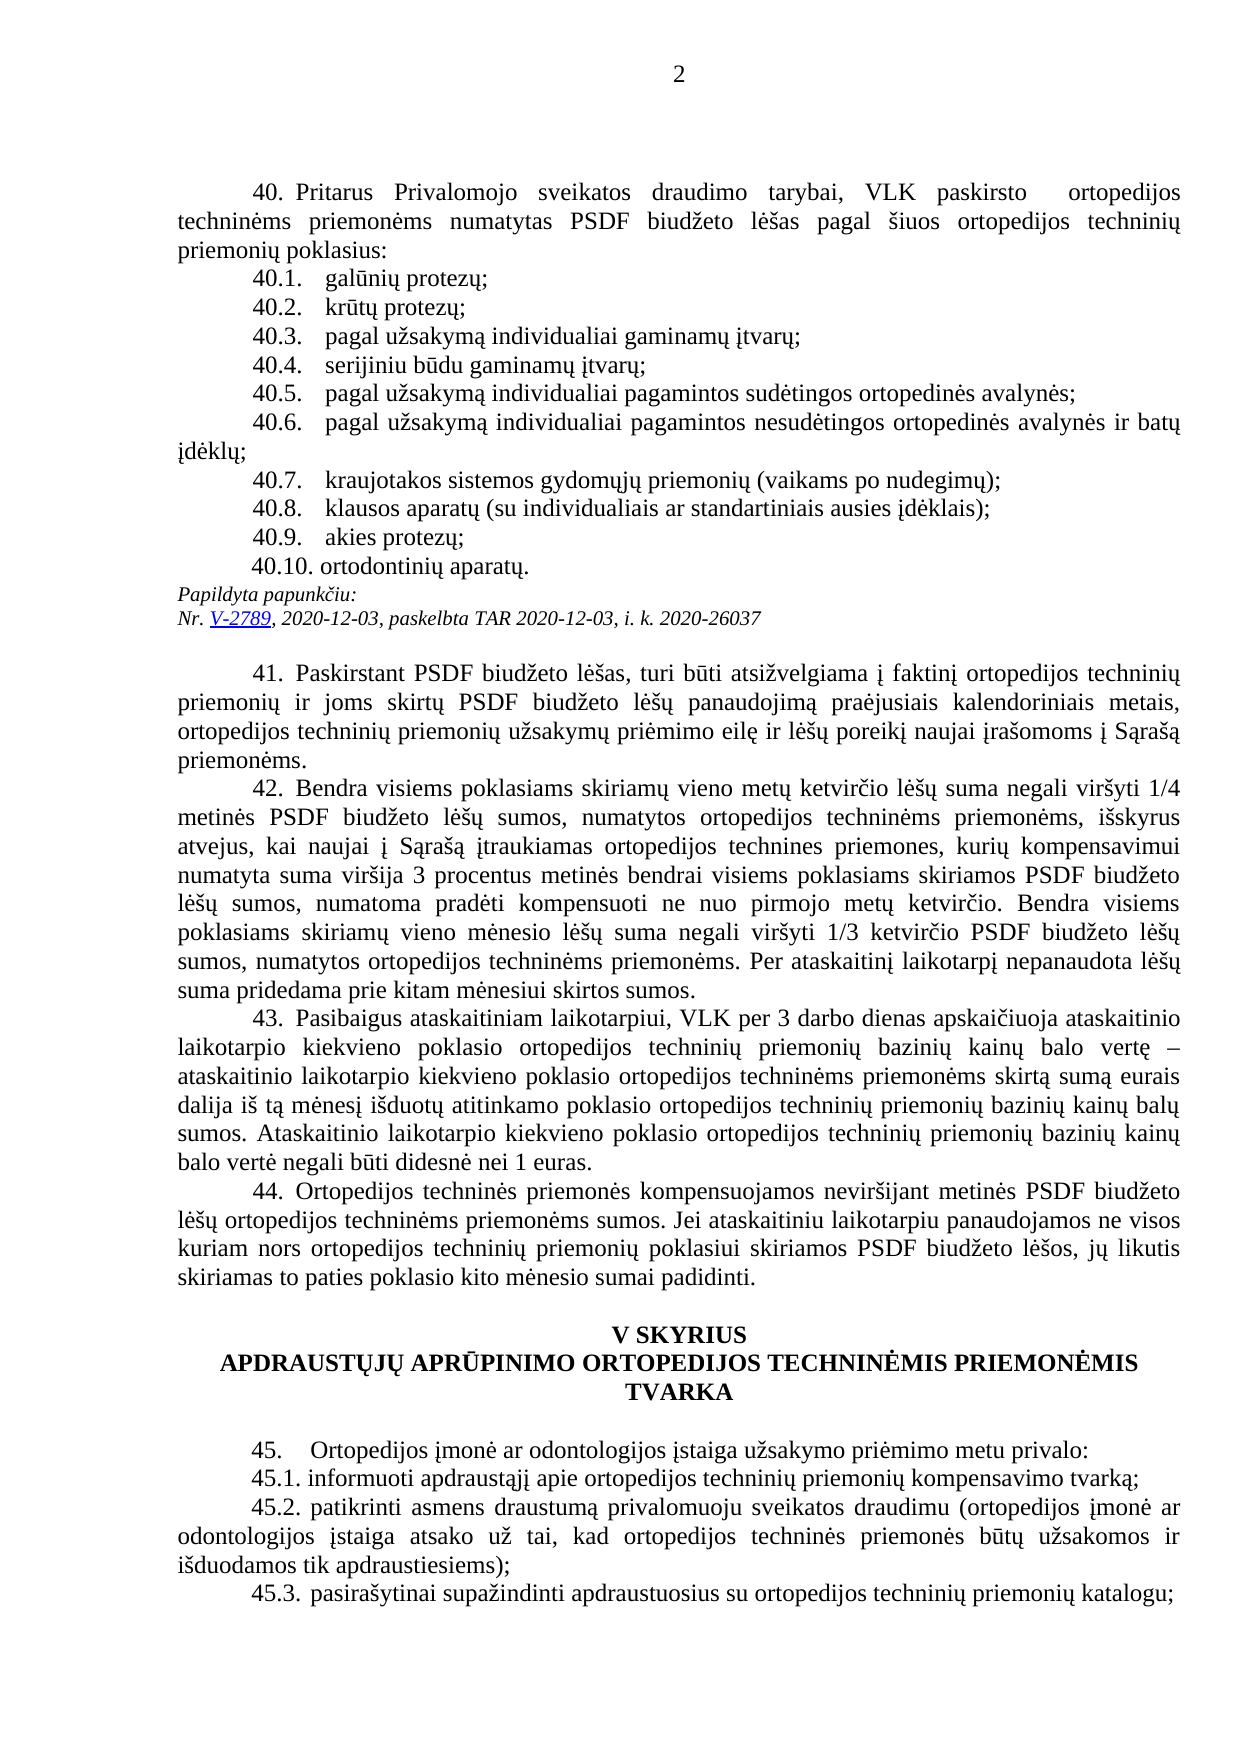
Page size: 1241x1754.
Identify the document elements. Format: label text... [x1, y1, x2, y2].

text 42. Bendra visiems poklasiams skiriamų vieno metų ketvirčio lėšų suma negali viršyti 1/4 metinės PSDF biudžeto lėšų sumos, numatytos ortopedijos techninėms priemonėms, išskyrus atvejus, kai naujai į Sąrašą įtraukiamas ortopedijos technines priemones, kurių kompensavimui numatyta suma viršija 3 procentus metinės bendrai visiems poklasiams skiriamos PSDF biudžeto lėšų sumos, numatoma pradėti kompensuoti ne nuo pirmojo metų ketvirčio. Bendra visiems poklasiams skiriamų vieno mėnesio lėšų suma negali viršyti 1/3 ketvirčio PSDF biudžeto lėšų sumos, numatytos ortopedijos techninėms priemonėms. Per ataskaitinį laikotarpį nepanaudota lėšų suma pridedama prie kitam mėnesiui skirtos sumos. [177, 773, 1181, 1003]
text 40.10. ortodontinių aparatų. [177, 551, 1181, 580]
text 45.1. informuoti apdraustąjį apie ortopedijos techninių priemonių kompensavimo tvarką; [177, 1463, 1181, 1492]
text 40. Pritarus Privalomojo sveikatos draudimo tarybai, VLK paskirsto ortopedijos techninėms priemonėms numatytas PSDF biudžeto lėšas pagal šiuos ortopedijos techninių priemonių poklasius: [177, 177, 1181, 263]
text 40.1. galūnių protezų; [177, 263, 1181, 292]
text 45. Ortopedijos įmonė ar odontologijos įstaiga užsakymo priėmimo metu privalo: [177, 1435, 1181, 1463]
text 44. Ortopedijos techninės priemonės kompensuojamos neviršijant metinės PSDF biudžeto lėšų ortopedijos techninėms priemonėms sumos. Jei ataskaitiniu laikotarpiu panaudojamos ne visos kuriam nors ortopedijos techninių priemonių poklasiui skiriamos PSDF biudžeto lėšos, jų likutis skiriamas to paties poklasio kito mėnesio sumai padidinti. [177, 1176, 1181, 1291]
text Nr. V-2789, 2020-12-03, paskelbta TAR 2020-12-03, i. k. 2020-26037 [177, 606, 1181, 630]
text 41. Paskirstant PSDF biudžeto lėšas, turi būti atsižvelgiama į faktinį ortopedijos techninių priemonių ir joms skirtų PSDF biudžeto lėšų panaudojimą praėjusiais kalendoriniais metais, ortopedijos techninių priemonių užsakymų priėmimo eilę ir lėšų poreikį naujai įrašomoms į Sąrašą priemonėms. [177, 658, 1181, 773]
text 45.2. patikrinti asmens draustumą privalomuoju sveikatos draudimu (ortopedijos įmonė ar odontologijos įstaiga atsako už tai, kad ortopedijos techninės priemonės būtų užsakomos ir išduodamos tik apdraustiesiems); [177, 1492, 1181, 1578]
text 40.3. pagal užsakymą individualiai gaminamų įtvarų; [177, 321, 1181, 350]
text V SKYRIUS [177, 1320, 1181, 1348]
text 40.9. akies protezų; [177, 522, 1181, 551]
text 40.7. kraujotakos sistemos gydomųjų priemonių (vaikams po nudegimų); [177, 465, 1181, 493]
text APDRAUSTŲJŲ APRŪPINIMO ORTOPEDIJOS TECHNINĖMIS PRIEMONĖMIS TVARKA [177, 1348, 1181, 1406]
text Papildyta papunkčiu: [177, 582, 1181, 606]
text 45.3. pasirašytinai supažindinti apdraustuosius su ortopedijos techninių priemonių katalogu; [177, 1578, 1181, 1607]
text 43. Pasibaigus ataskaitiniam laikotarpiui, VLK per 3 darbo dienas apskaičiuoja ataskaitinio laikotarpio kiekvieno poklasio ortopedijos techninių priemonių bazinių kainų balo vertę – ataskaitinio laikotarpio kiekvieno poklasio ortopedijos techninėms priemonėms skirtą sumą eurais dalija iš tą mėnesį išduotų atitinkamo poklasio ortopedijos techninių priemonių bazinių kainų balų sumos. Ataskaitinio laikotarpio kiekvieno poklasio ortopedijos techninių priemonių bazinių kainų balo vertė negali būti didesnė nei 1 euras. [177, 1003, 1181, 1176]
text 40.4. serijiniu būdu gaminamų įtvarų; [177, 350, 1181, 378]
text 40.5. pagal užsakymą individualiai pagamintos sudėtingos ortopedinės avalynės; [177, 378, 1181, 407]
text 40.2. krūtų protezų; [177, 292, 1181, 321]
text 40.8. klausos aparatų (su individualiais ar standartiniais ausies įdėklais); [177, 493, 1181, 522]
text 40.6. pagal užsakymą individualiai pagamintos nesudėtingos ortopedinės avalynės ir batų įdėklų; [177, 407, 1181, 465]
